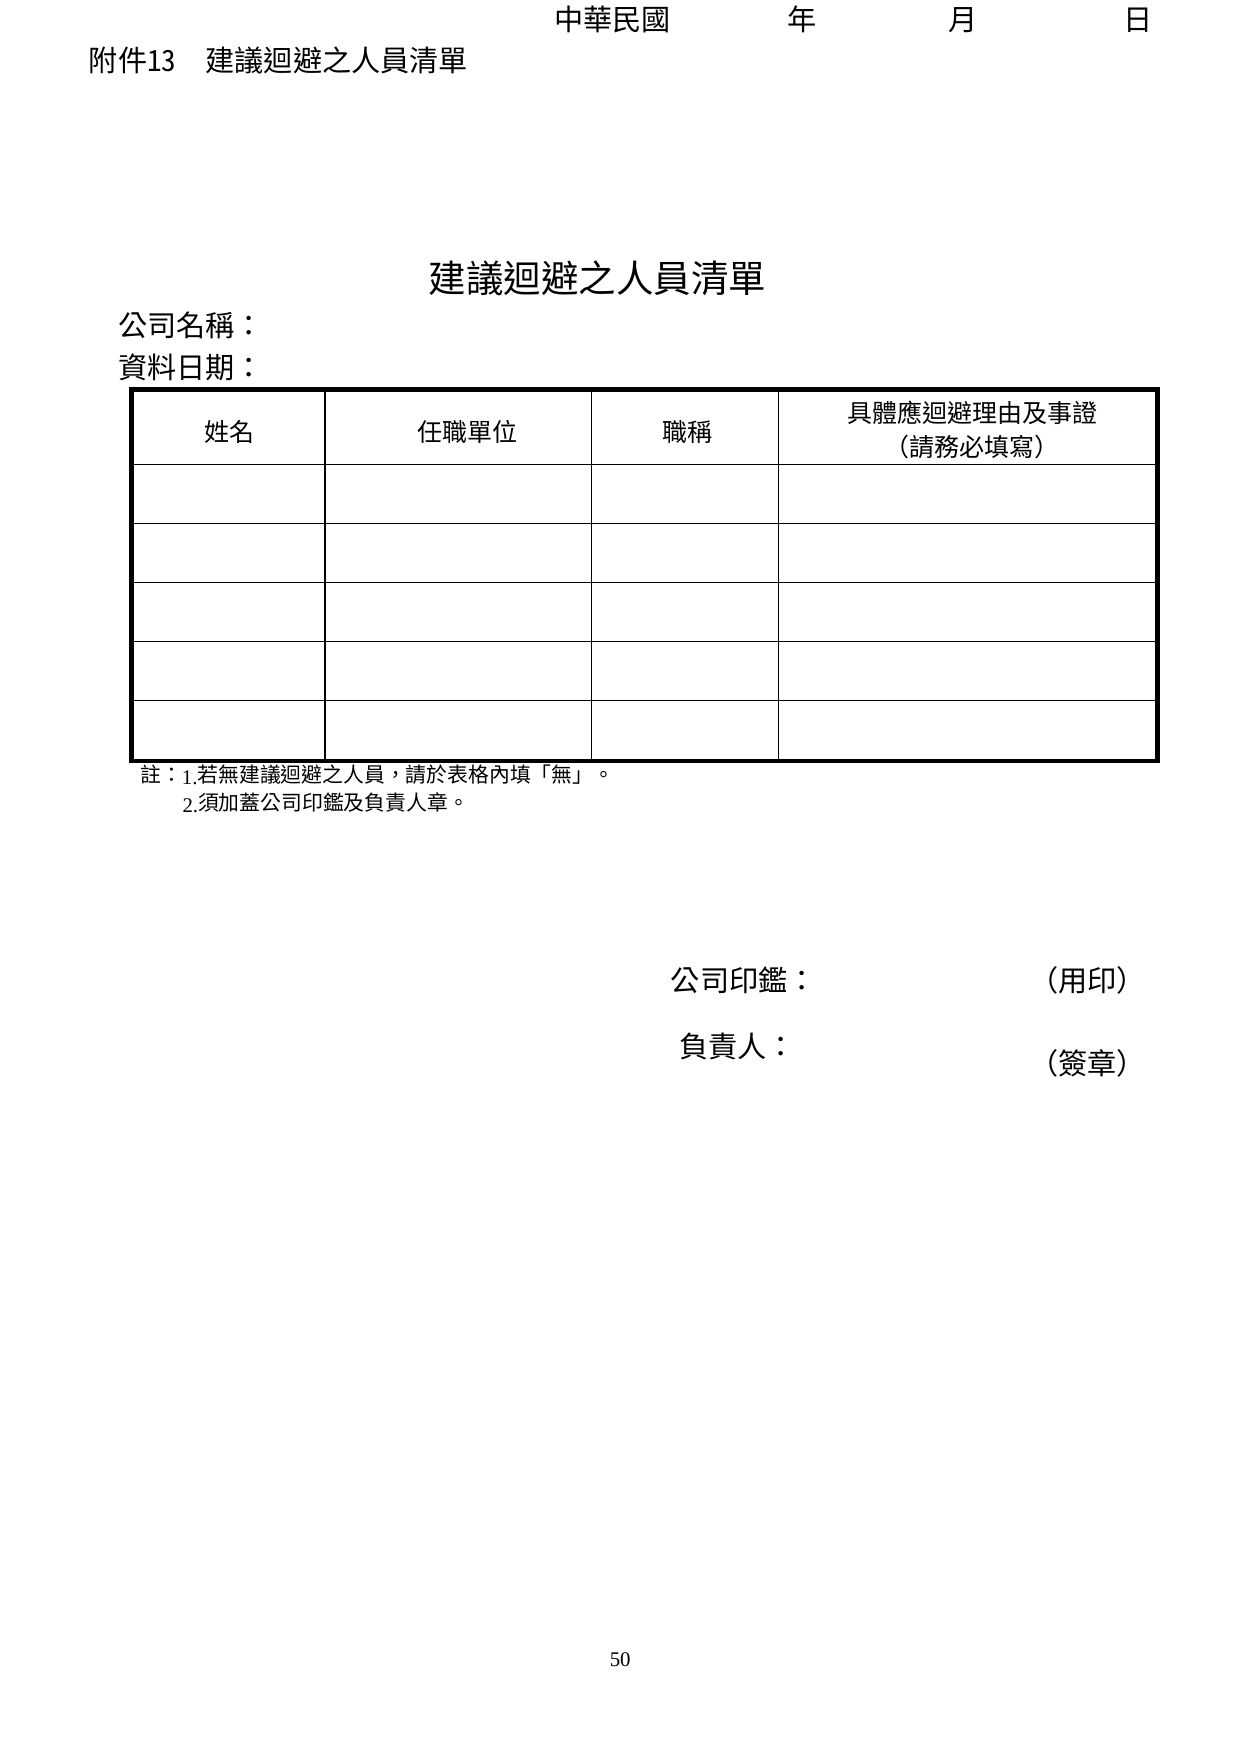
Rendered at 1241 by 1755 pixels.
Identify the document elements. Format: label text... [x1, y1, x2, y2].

table_cell [779, 583, 1155, 641]
table_cell [134, 701, 324, 759]
table_cell 負責人： [650, 1014, 846, 1081]
table_header 任職單位 [326, 392, 591, 464]
table_header 職稱 [592, 392, 778, 464]
text 2.須加蓋公司印鑑及負責人章。 [182, 790, 1152, 818]
table_header 姓名 [134, 392, 324, 464]
text 公司名稱： [89, 303, 1152, 345]
table_cell [326, 583, 591, 641]
table_cell [134, 642, 324, 700]
table_cell [779, 701, 1155, 759]
table_cell [326, 465, 591, 523]
table_cell （簽章） [846, 1014, 1166, 1081]
table_cell [779, 524, 1155, 582]
table_cell [592, 465, 778, 523]
table_cell [592, 583, 778, 641]
table_cell [134, 583, 324, 641]
table_cell [326, 642, 591, 700]
text 中華民國 年 月 日 [89, 0, 1152, 37]
table_cell [134, 465, 324, 523]
table_header （用印） [846, 947, 1166, 1014]
table_cell [592, 642, 778, 700]
table_header 公司印鑑： [650, 947, 846, 1014]
text 資料日期： [89, 345, 1152, 387]
text 建議迴避之人員清單 [89, 248, 1106, 303]
text 註：1.若無建議迴避之人員，請於表格內填「無」。 [140, 763, 1152, 790]
table_cell [592, 701, 778, 759]
table_cell [779, 465, 1155, 523]
table_header 具體應迴避理由及事證 （請務必填寫） [779, 392, 1155, 464]
text 附件13 建議迴避之人員清單 [89, 37, 1152, 80]
table_cell [134, 524, 324, 582]
table_cell [326, 701, 591, 759]
table_cell [326, 524, 591, 582]
table_cell [779, 642, 1155, 700]
table_cell [592, 524, 778, 582]
